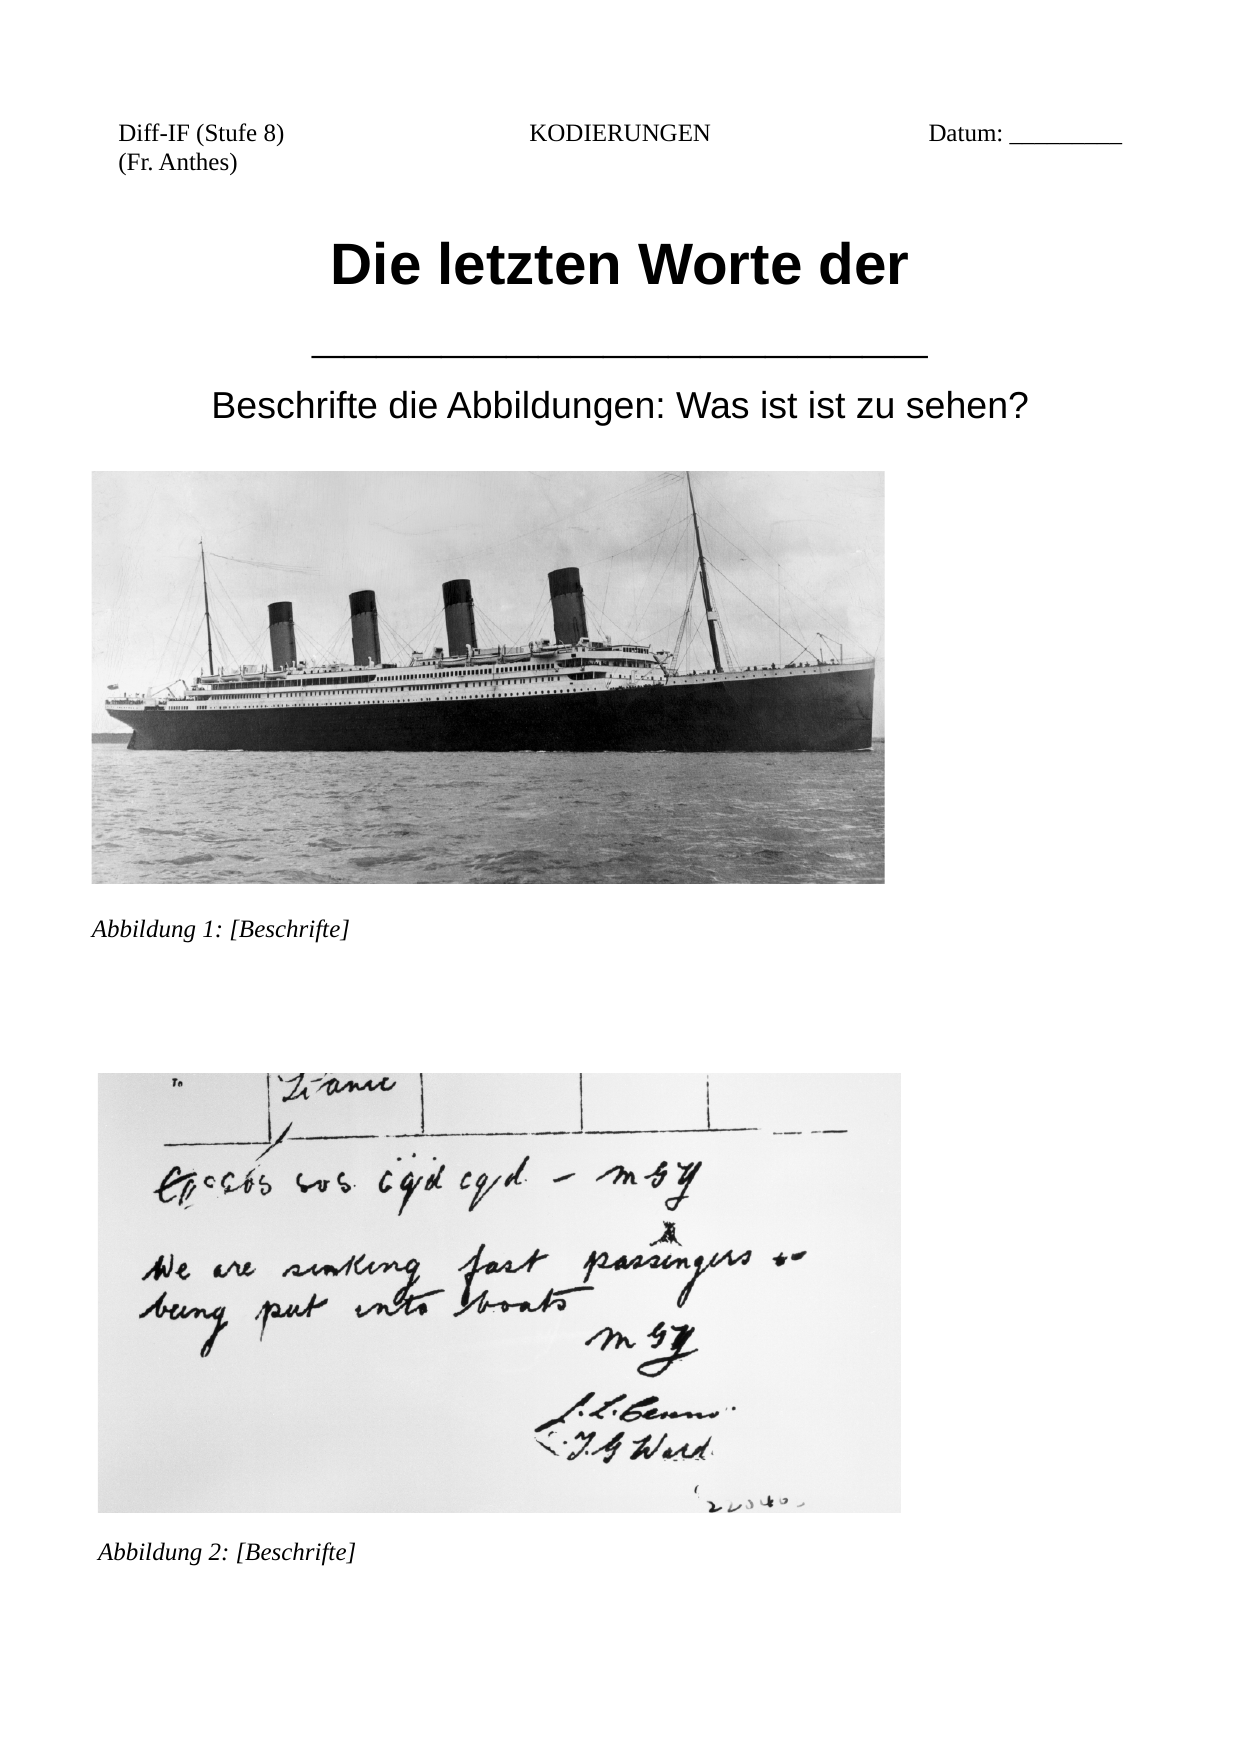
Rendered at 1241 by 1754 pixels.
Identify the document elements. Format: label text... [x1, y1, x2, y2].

subtitle Beschrifte die Abbildungen: Was ist ist zu sehen? [118, 383, 1122, 426]
picture [91, 471, 885, 884]
text Abbildung 2: [Beschrifte] [98, 1537, 1102, 1566]
title Die letzten Worte der ___________________ [118, 230, 1122, 364]
text Abbildung 1: [Beschrifte] [92, 914, 1096, 943]
picture [97, 1073, 901, 1513]
